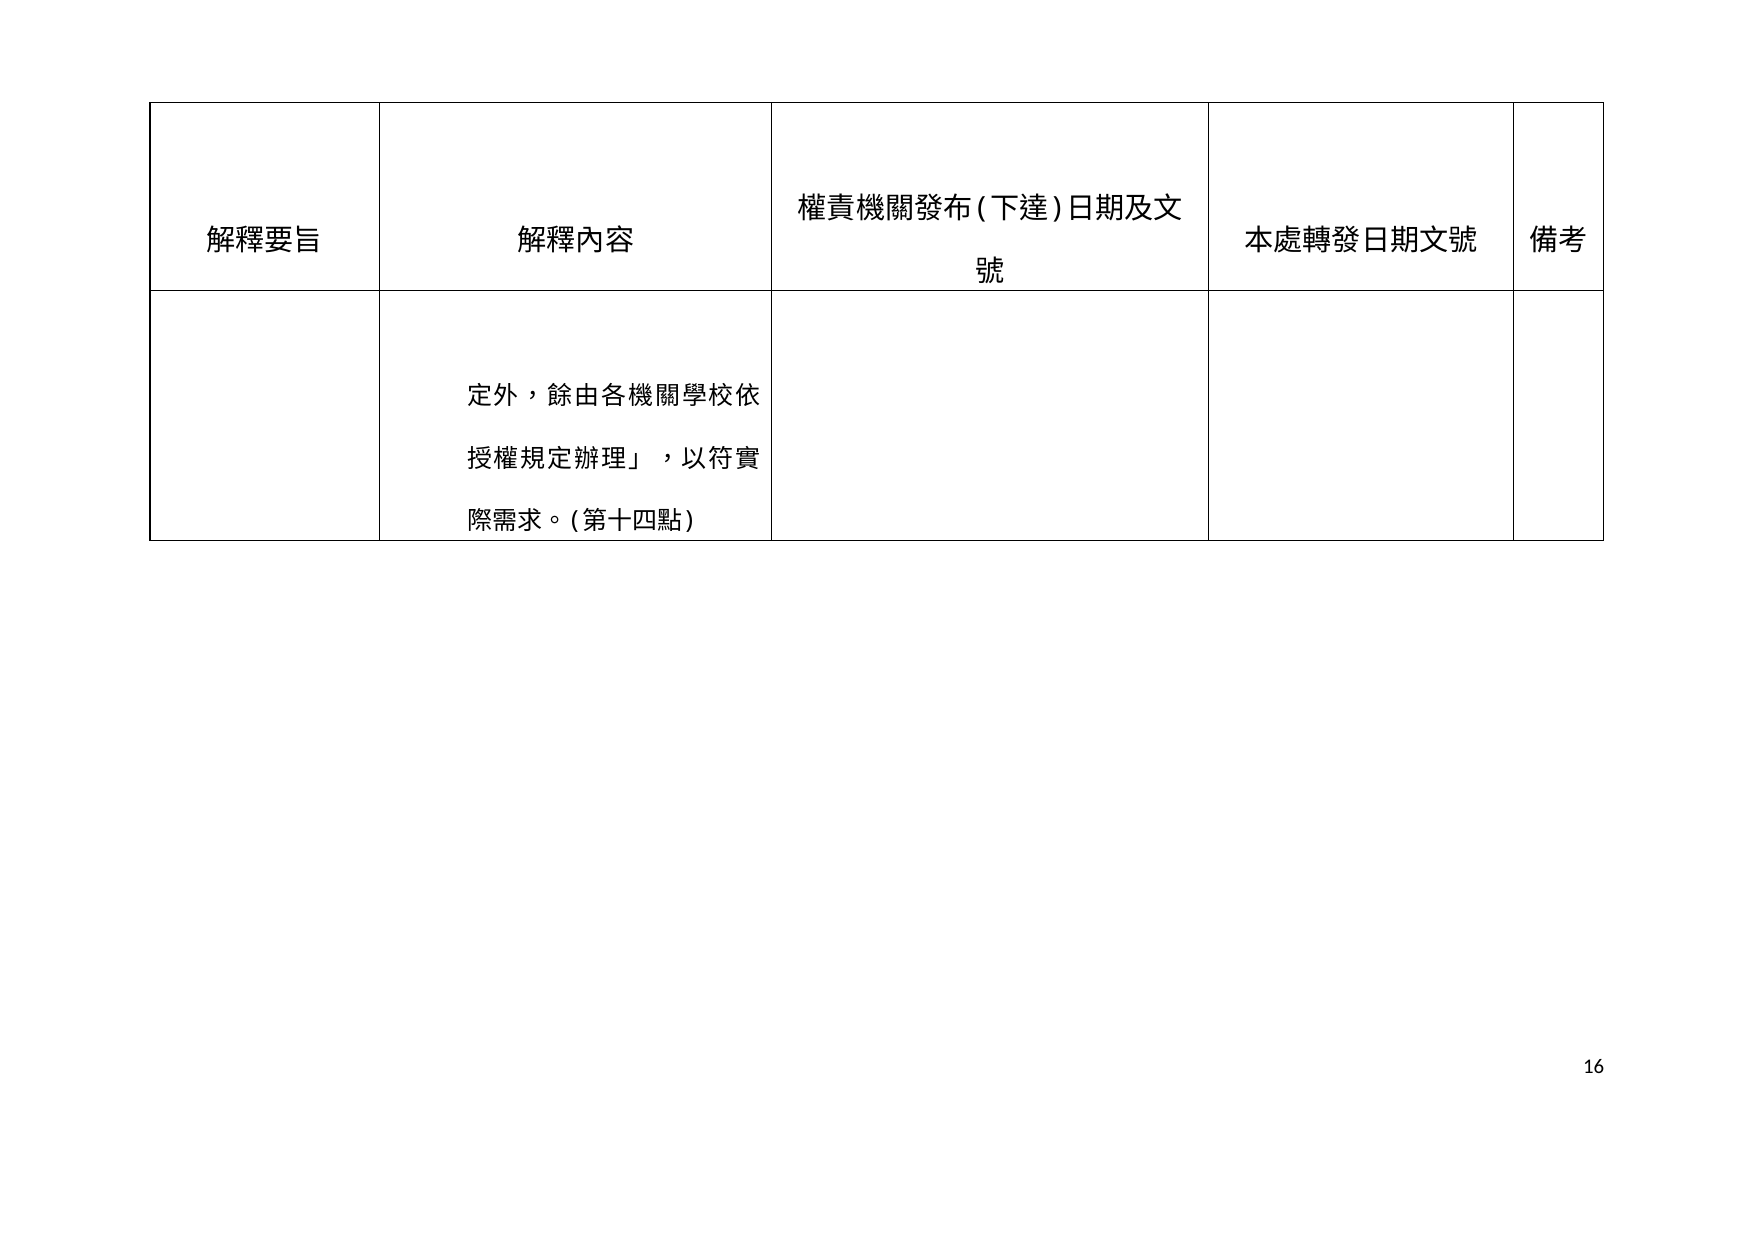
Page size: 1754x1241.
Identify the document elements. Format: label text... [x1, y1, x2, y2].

table_header 本處轉發日期文號 [1209, 103, 1513, 289]
table_cell [151, 291, 379, 539]
table_cell [772, 291, 1208, 539]
table_header 解釋要旨 [151, 103, 379, 289]
table_header 權責機關發布(下達)日期及文號 [772, 103, 1208, 289]
table_header 備考 [1514, 103, 1603, 289]
table_cell [1514, 291, 1603, 539]
table_cell [1209, 291, 1513, 539]
table_cell 為應業務實際需要，將赴大陸地區明定於本府各機關學校公教人員出國案件處理要點，爰將名稱修正為「臺中市政府及所屬機關學校公教人員出國及赴大陸地區案件處理要點」。本要點修正重點如下： 為明確將出國及赴大陸地區納入本要點，其中因公派員出國及公教人員申請出國案件增列赴大陸地區，使規範範圍更為完備，並作文字修正。(第一點) 配合第一點增列赴大陸地區，爰併同增列赴大陸地區。(第二點至第四點、第八點及第十八點) 原所需經費在原列國外旅費支應之規定，為應各機關業務實務所需，修正為所需經費在原列國外及大陸地區旅費項下勻支。(第六點) 原規定以原編列國外旅費支應部分，為應各機關業務實務所需，修正為所需經費在原列國外及大陸地區旅費項下勻支。(第七點) 因公出國及赴大陸地區人員核定，本府於民國一百年十二月八日以府授人考字第一ＯＯＯ二三七六六一號函業已部分授權，爰將「應將全團名單報本府核准」刪除，以符實際需求。(第十點) 查公務人員、教師等因適用之請假規定不同且赴大陸地區需依身分別申請，爰將「應依公務人員請假規則及其相關規定辦理外」修正為「應依赴大陸地區及請假之相關規定辦理外」，以符實際並兼顧彈性。(第十一點) 因公出國及赴大陸地區人員核定，本府於民國一百年十二月八日以府授人考字第一ＯＯＯ二三七六六一號函業已部分授權，爰刪除「應報本府核辦者」並酌作文字修正為「依規定應擬具出國（境）案件請示單（赴大陸地區並附相關申請表件）、行程表及相關邀請書函（中、外文影本），連同其他證明文件併案報權責機關核辦。」。(第十二點) 因公出國及赴大陸地區人員核定，本府於一百年十二月八日以府授人考字第一ＯＯＯ二三七六六一號函業已部分授權，爰將「本府」修正為「權責機關」。(第十三點) 因公出國及赴大陸地區人員核定，本府於民國一百年十二月八日以府授人考字第一ＯＯＯ二三七六六一號函業已部分授權，爰將「除各機關首長外，如不涉及本府各機關經費支應者，由各機關首長核定」修正為「除各一級機關首長、區長應報本府核定外，餘由各機關學校依授權規定辦理」，以符實際需求。(第十四點) [380, 291, 771, 539]
table_header 解釋內容 [380, 103, 771, 289]
